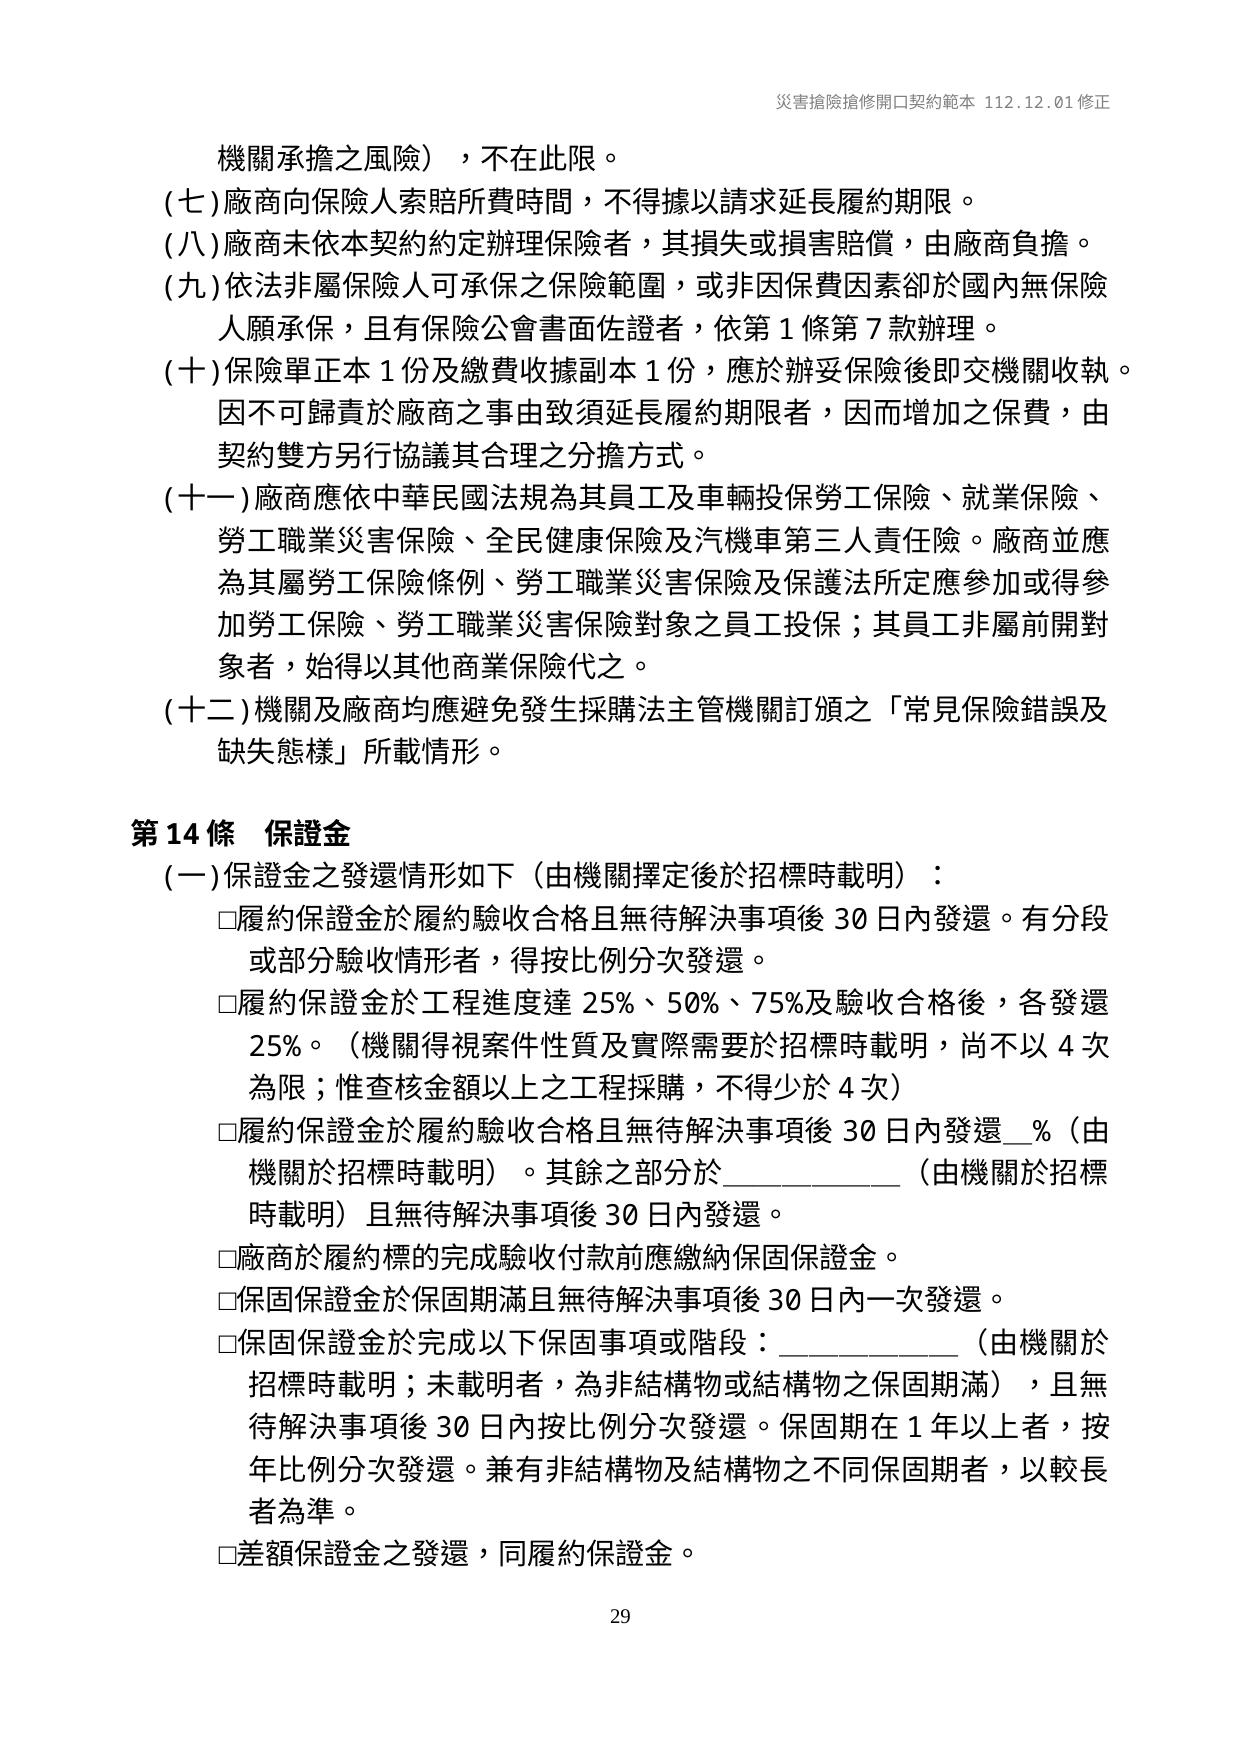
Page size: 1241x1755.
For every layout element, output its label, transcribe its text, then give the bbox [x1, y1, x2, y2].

text (十)保險單正本1份及繳費收據副本1份，應於辦妥保險後即交機關收執。因不可歸責於廠商之事由致須延長履約期限者，因而增加之保費，由契約雙方另行協議其合理之分擔方式。 [159, 348, 1110, 475]
text □差額保證金之發還，同履約保證金。 [218, 1531, 1110, 1573]
text □履約保證金於履約驗收合格且無待解決事項後30日內發還＿%（由機關於招標時載明）。其餘之部分於＿＿＿＿＿＿（由機關於招標時載明）且無待解決事項後30日內發還。 [218, 1107, 1110, 1234]
text (九)依法非屬保險人可承保之保險範圍，或非因保費因素卻於國內無保險人願承保，且有保險公會書面佐證者，依第1條第7款辦理。 [159, 263, 1110, 348]
text (八)廠商未依本契約約定辦理保險者，其損失或損害賠償，由廠商負擔。 [159, 221, 1110, 263]
text 第14條 保證金 [130, 811, 1110, 853]
text □保固保證金於保固期滿且無待解決事項後30日內一次發還。 [218, 1277, 1110, 1319]
text (一)保證金之發還情形如下（由機關擇定後於招標時載明）： [159, 853, 1110, 895]
text □履約保證金於履約驗收合格且無待解決事項後30日內發還。有分段或部分驗收情形者，得按比例分次發還。 [218, 895, 1110, 980]
text 機關承擔之風險），不在此限。 [159, 136, 1110, 178]
text (十一)廠商應依中華民國法規為其員工及車輛投保勞工保險、就業保險、勞工職業災害保險、全民健康保險及汽機車第三人責任險。廠商並應為其屬勞工保險條例、勞工職業災害保險及保護法所定應參加或得參加勞工保險、勞工職業災害保險對象之員工投保；其員工非屬前開對象者，始得以其他商業保險代之。 [159, 475, 1110, 686]
text □履約保證金於工程進度達25%、50%、75%及驗收合格後，各發還25%。（機關得視案件性質及實際需要於招標時載明，尚不以4次為限；惟查核金額以上之工程採購，不得少於4次） [218, 980, 1110, 1107]
text (十二)機關及廠商均應避免發生採購法主管機關訂頒之「常見保險錯誤及缺失態樣」所載情形。 [159, 686, 1110, 771]
text □廠商於履約標的完成驗收付款前應繳納保固保證金。 [218, 1234, 1110, 1277]
text □保固保證金於完成以下保固事項或階段：＿＿＿＿＿＿（由機關於招標時載明；未載明者，為非結構物或結構物之保固期滿），且無待解決事項後30日內按比例分次發還。保固期在1年以上者，按年比例分次發還。兼有非結構物及結構物之不同保固期者，以較長者為準。 [218, 1319, 1110, 1531]
text (七)廠商向保險人索賠所費時間，不得據以請求延長履約期限。 [159, 178, 1110, 221]
